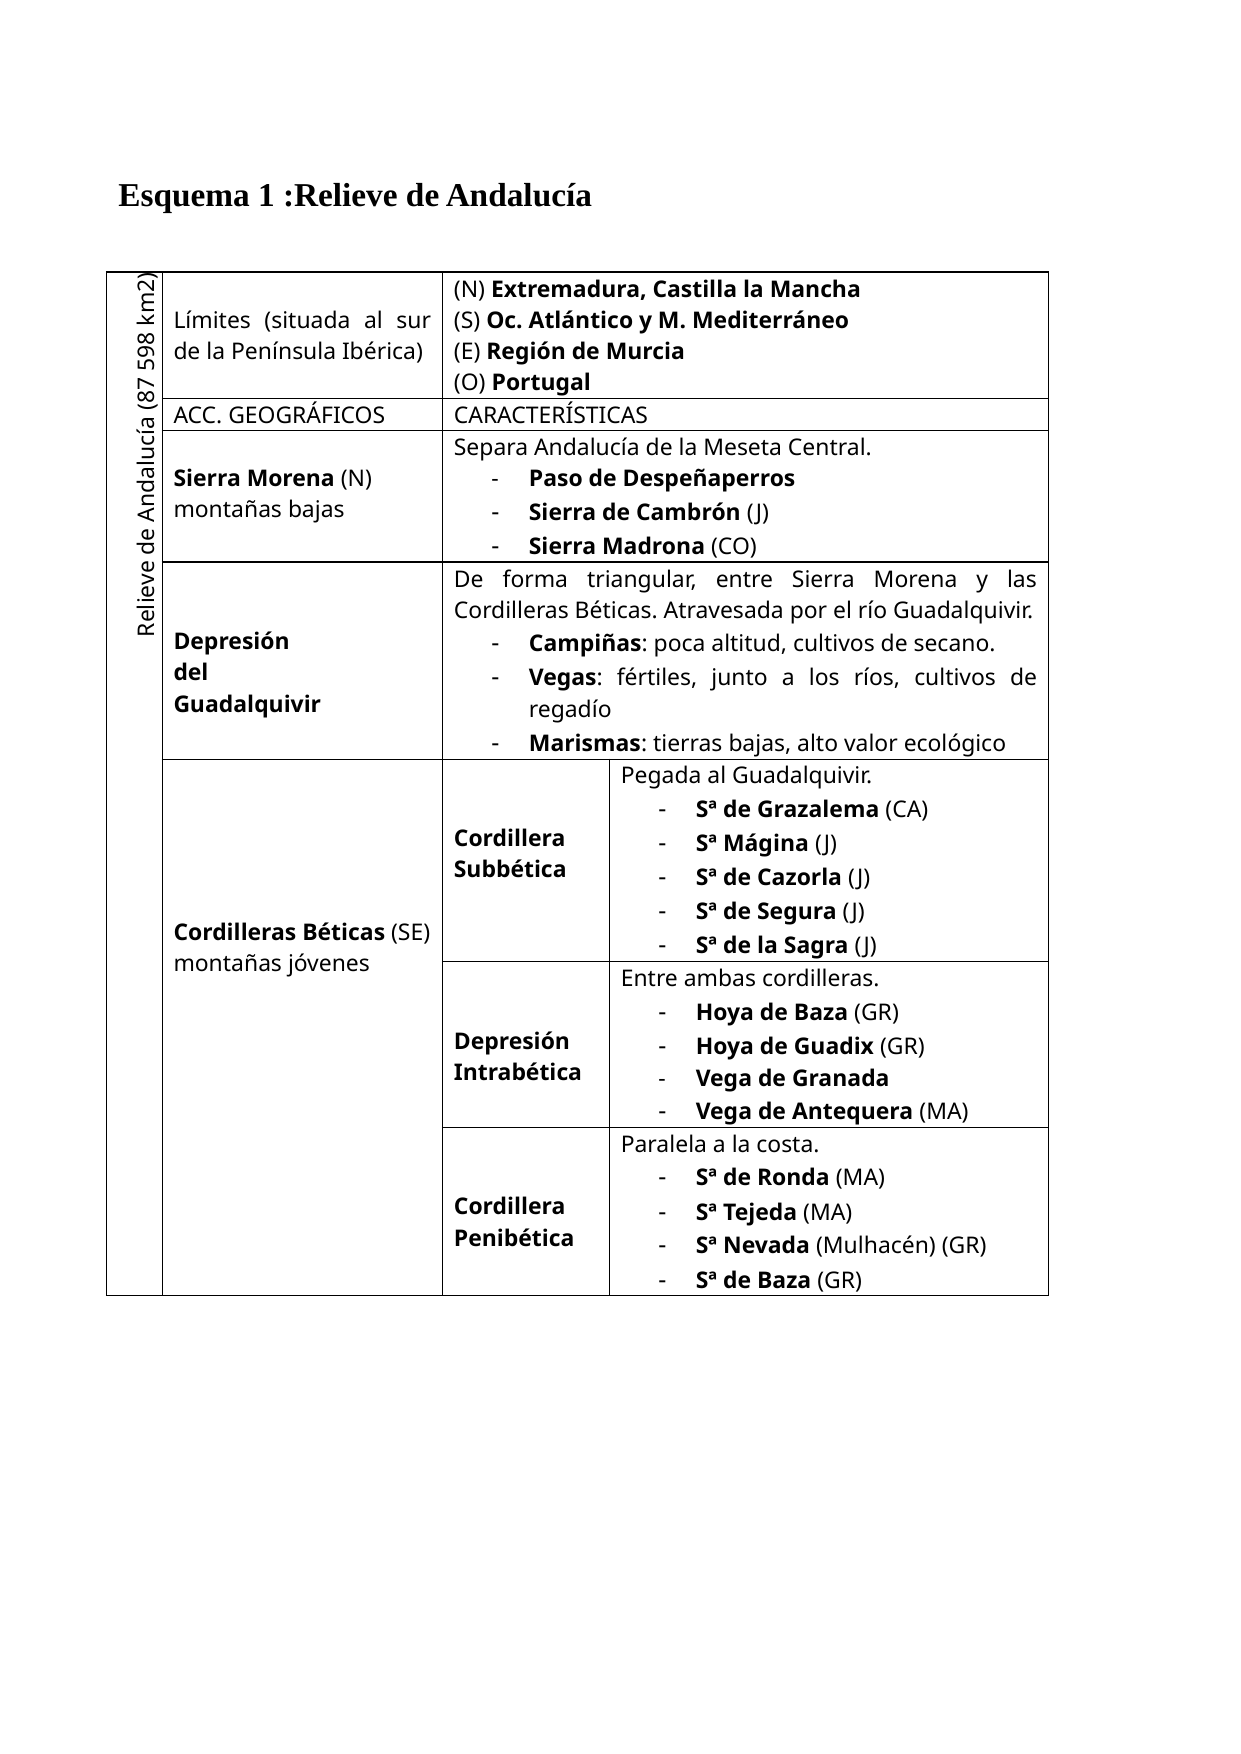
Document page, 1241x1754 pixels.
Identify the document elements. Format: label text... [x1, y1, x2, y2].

table_cell Pegada al Guadalquivir. Sª de Grazalema (CA) Sª Mágina (J) Sª de Cazorla (J) Sª de Segura (J) Sª de la Sagra (J) [610, 760, 1048, 961]
table_cell Depresión Intrabética [443, 962, 609, 1127]
table_header (N) Extremadura, Castilla la Mancha (S) Oc. Atlántico y M. Mediterráneo (E) Región de Murcia (O) Portugal [443, 273, 1048, 397]
table_cell Cordillera Penibética [443, 1128, 609, 1295]
table_cell ACC. GEOGRÁFICOS [163, 399, 442, 430]
table_cell Paralela a la costa. Sª de Ronda (MA) Sª Tejeda (MA) Sª Nevada (Mulhacén) (GR) Sª de Baza (GR) [610, 1128, 1048, 1295]
table_cell CARACTERÍSTICAS [443, 399, 1048, 430]
table_cell Entre ambas cordilleras. Hoya de Baza (GR) Hoya de Guadix (GR) Vega de Granada Vega de Antequera (MA) [610, 962, 1048, 1127]
table_cell De forma triangular, entre Sierra Morena y las Cordilleras Béticas. Atravesada por el río Guadalquivir. Campiñas: poca altitud, cultivos de secano. Vegas: fértiles, junto a los ríos, cultivos de regadío Marismas: tierras bajas, alto valor ecológico [443, 563, 1048, 758]
table_cell Separa Andalucía de la Meseta Central. Paso de Despeñaperros Sierra de Cambrón (J) Sierra Madrona (CO) [443, 431, 1048, 561]
table_cell Depresión del Guadalquivir [163, 563, 442, 758]
text Esquema 1 :Relieve de Andalucía [118, 176, 1122, 214]
table_cell Cordilleras Béticas (SE) montañas jóvenes [163, 760, 442, 1295]
table_header Límites (situada al sur de la Península Ibérica) [163, 273, 442, 397]
table_cell Sierra Morena (N) montañas bajas [163, 431, 442, 561]
table_header Relieve de Andalucía (87 598 km2) [107, 273, 162, 1295]
table_cell Cordillera Subbética [443, 760, 609, 961]
